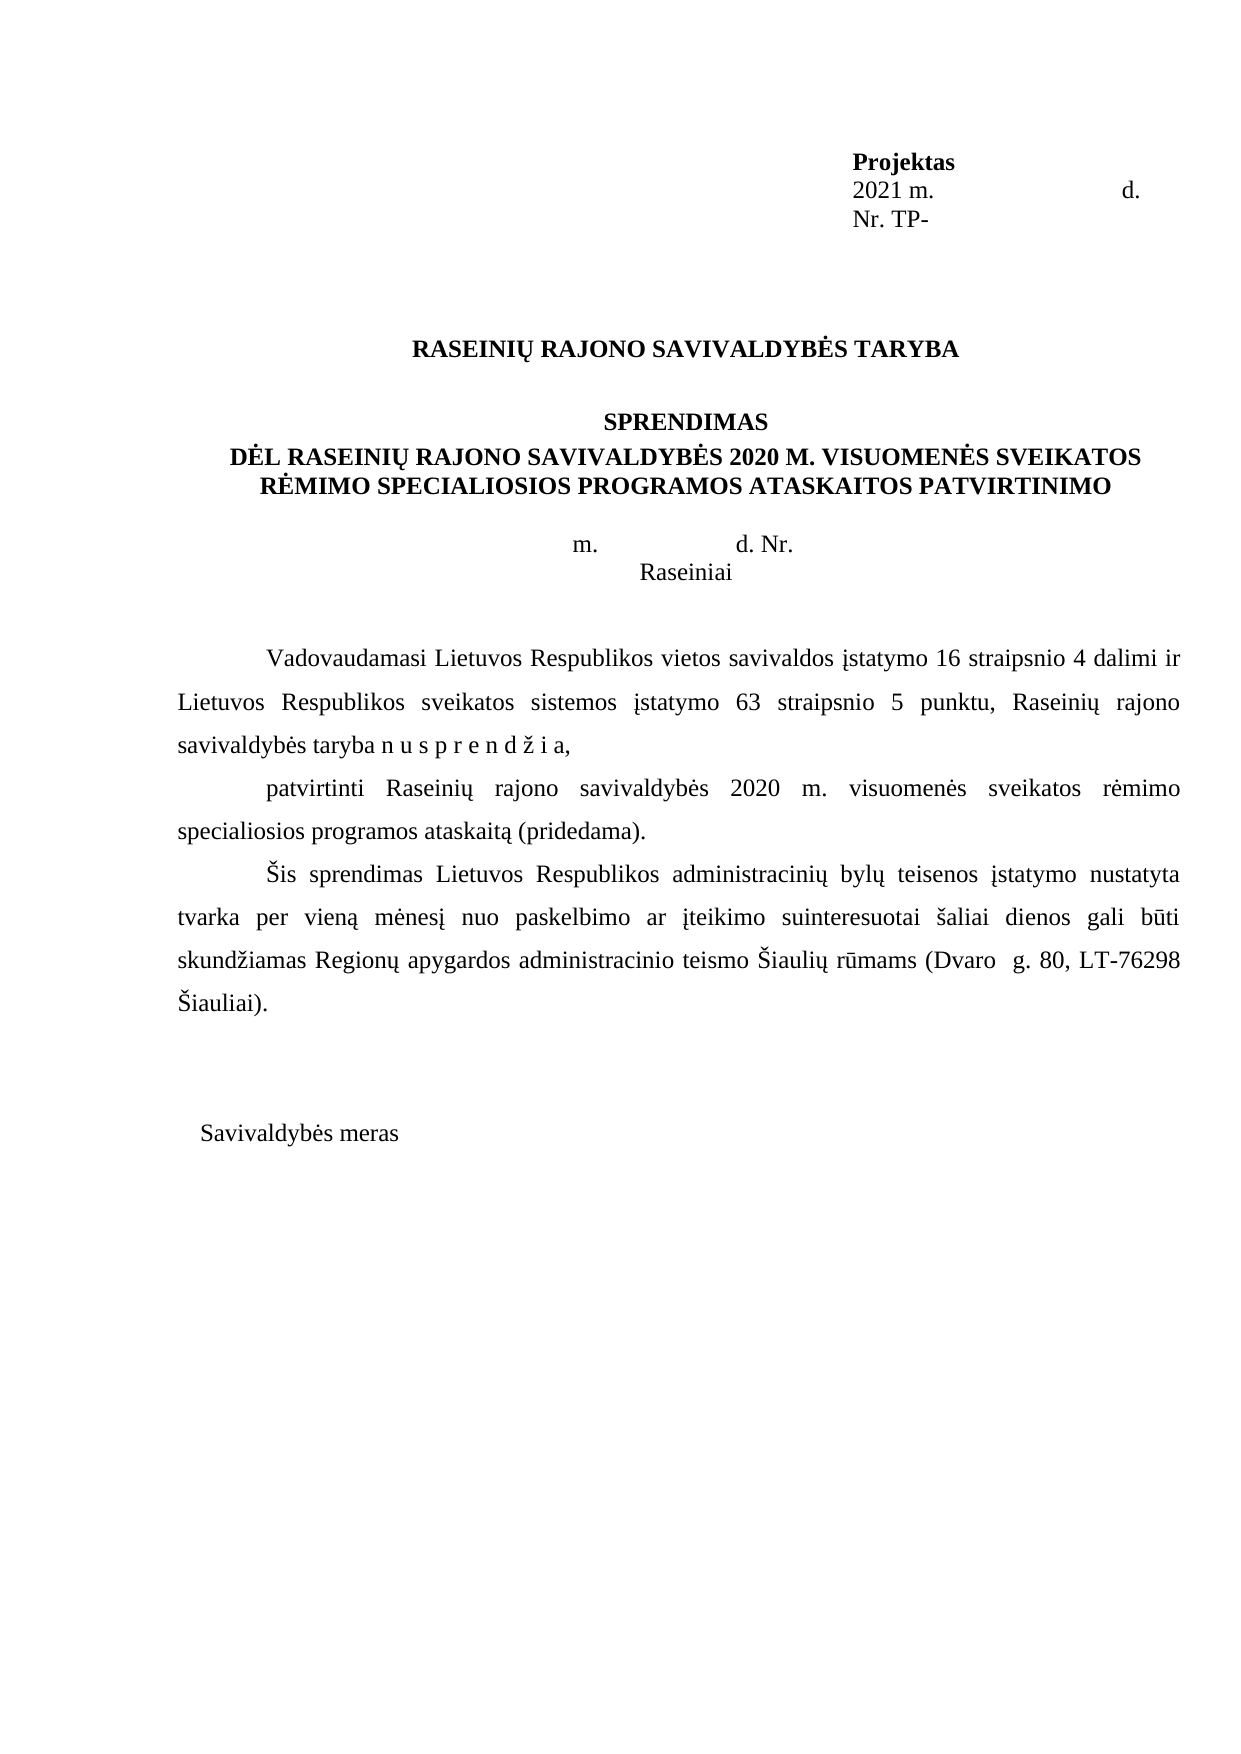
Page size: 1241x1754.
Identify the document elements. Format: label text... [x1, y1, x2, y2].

text Nr. TP- [177, 204, 1181, 233]
text Šis sprendimas Lietuvos Respublikos administracinių bylų teisenos įstatymo nustatyta tvarka per vieną mėnesį nuo paskelbimo ar įteikimo suinteresuotai šaliai dienos gali būti skundžiamas Regionų apygardos administracinio teismo Šiaulių rūmams (Dvaro g. 80, LT-76298 Šiauliai). [177, 859, 1181, 1017]
text Vadovaudamasi Lietuvos Respublikos vietos savivaldos įstatymo 16 straipsnio 4 dalimi ir Lietuvos Respublikos sveikatos sistemos įstatymo 63 straipsnio 5 punktu, Raseinių rajono savivaldybės taryba n u s p r e n d ž i a, [177, 643, 1181, 758]
table_header Savivaldybės meras [189, 1118, 572, 1153]
text 2021 m. d. [177, 176, 1181, 204]
table_header [824, 1118, 1192, 1153]
text patvirtinti Raseinių rajono savivaldybės 2020 m. visuomenės sveikatos rėmimo specialiosios programos ataskaitą (pridedama). [177, 773, 1181, 845]
table_cell RASEINIŲ RAJONO SAVIVALDYBĖS TARYBA [177, 335, 1194, 407]
table_cell m. d. Nr. Raseiniai [177, 500, 1194, 600]
table_cell DĖL RASEINIŲ RAJONO SAVIVALDYBĖS 2020 M. VISUOMENĖS SVEIKATOS RĖMIMO SPECIALIOSIOS PROGRAMOS ATASKAITOS PATVIRTINIMO [177, 443, 1194, 500]
table_header [177, 262, 1194, 334]
table_cell SPRENDIMAS [177, 407, 1194, 442]
text Projektas [177, 147, 1181, 176]
table_header [573, 1118, 823, 1153]
